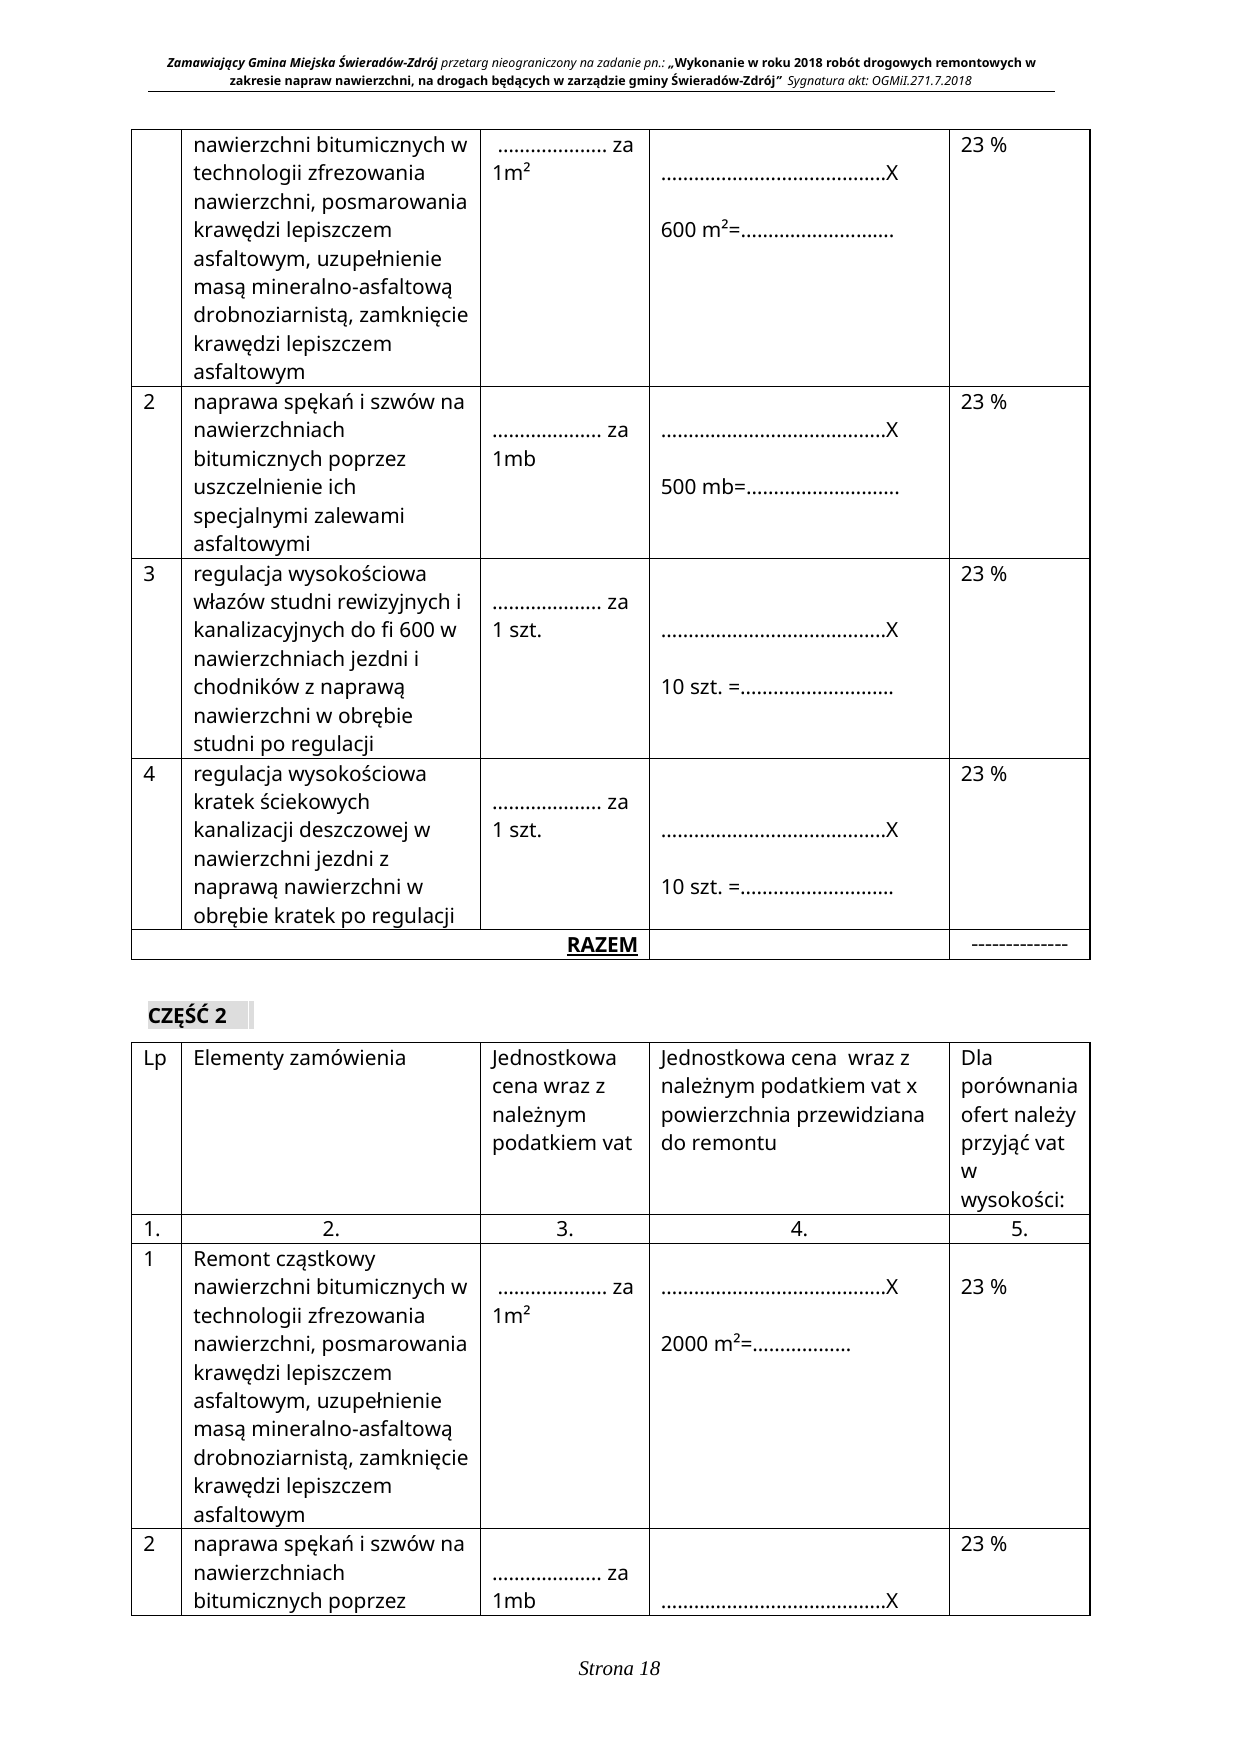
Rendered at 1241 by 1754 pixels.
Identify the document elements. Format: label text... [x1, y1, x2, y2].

table_cell 23 % [950, 759, 1089, 929]
table_cell nawierzchni bitumicznych w technologii zfrezowania nawierzchni, posmarowania krawędzi lepiszczem asfaltowym, uzupełnienie masą mineralno-asfaltową drobnoziarnistą, zamknięcie krawędzi lepiszczem asfaltowym [182, 130, 480, 386]
table_cell 4. [650, 1215, 949, 1243]
table_cell ……………….. za 1 szt. [481, 759, 649, 929]
table_cell Remont cząstkowy nawierzchni bitumicznych w technologii zfrezowania nawierzchni, posmarowania krawędzi lepiszczem asfaltowym, uzupełnienie masą mineralno-asfaltową drobnoziarnistą, zamknięcie krawędzi lepiszczem asfaltowym [182, 1244, 480, 1528]
table_cell ……………….. za 1mb [481, 387, 649, 558]
table_cell [132, 130, 181, 386]
table_cell 3 [132, 559, 181, 758]
table_cell 23 % [950, 387, 1089, 558]
table_header Elementy zamówienia [182, 1043, 480, 1213]
table_cell ……………….. za 1 szt. [481, 559, 649, 758]
table_cell 3. [481, 1215, 649, 1243]
table_cell 23 % [950, 1244, 1089, 1528]
table_header Lp [132, 1043, 181, 1213]
text CZĘŚĆ 2 [148, 1001, 1085, 1029]
table_cell …………………………………..X [650, 1529, 949, 1615]
table_cell …………………………………..X 500 mb=………………………. [650, 387, 949, 558]
table_cell ……………….. za 1mb [481, 1529, 649, 1615]
table_header Jednostkowa cena wraz z należnym podatkiem vat x powierzchnia przewidziana do remontu [650, 1043, 949, 1213]
table_cell [650, 930, 949, 959]
table_cell RAZEM [132, 930, 649, 959]
table_cell regulacja wysokościowa kratek ściekowych kanalizacji deszczowej w nawierzchni jezdni z naprawą nawierzchni w obrębie kratek po regulacji [182, 759, 480, 929]
table_cell …………………………………..X 10 szt. =………………………. [650, 759, 949, 929]
table_cell 23 % [950, 130, 1089, 386]
table_header Jednostkowa cena wraz z należnym podatkiem vat [481, 1043, 649, 1213]
table_cell 4 [132, 759, 181, 929]
table_cell naprawa spękań i szwów na nawierzchniach bitumicznych poprzez [182, 1529, 480, 1615]
table_cell …………………………………..X 600 m²=………………………. [650, 130, 949, 386]
table_cell naprawa spękań i szwów na nawierzchniach bitumicznych poprzez uszczelnienie ich specjalnymi zalewami asfaltowymi [182, 387, 480, 558]
table_cell 23 % [950, 1529, 1089, 1615]
table_cell …………………………………..X 10 szt. =………………………. [650, 559, 949, 758]
table_cell 2 [132, 387, 181, 558]
table_cell 5. [950, 1215, 1089, 1243]
table_cell ……………….. za 1m² [481, 1244, 649, 1528]
table_cell 2 [132, 1529, 181, 1615]
table_cell regulacja wysokościowa włazów studni rewizyjnych i kanalizacyjnych do fi 600 w nawierzchniach jezdni i chodników z naprawą nawierzchni w obrębie studni po regulacji [182, 559, 480, 758]
table_cell -------------- [950, 930, 1089, 959]
table_cell 2. [182, 1215, 480, 1243]
table_cell 1 [132, 1244, 181, 1528]
table_cell ……………….. za 1m² [481, 130, 649, 386]
table_cell …………………………………..X 2000 m²=……………… [650, 1244, 949, 1528]
table_header Dla porównania ofert należy przyjąć vat w wysokości: [950, 1043, 1089, 1213]
table_cell 1. [132, 1215, 181, 1243]
table_cell 23 % [950, 559, 1089, 758]
